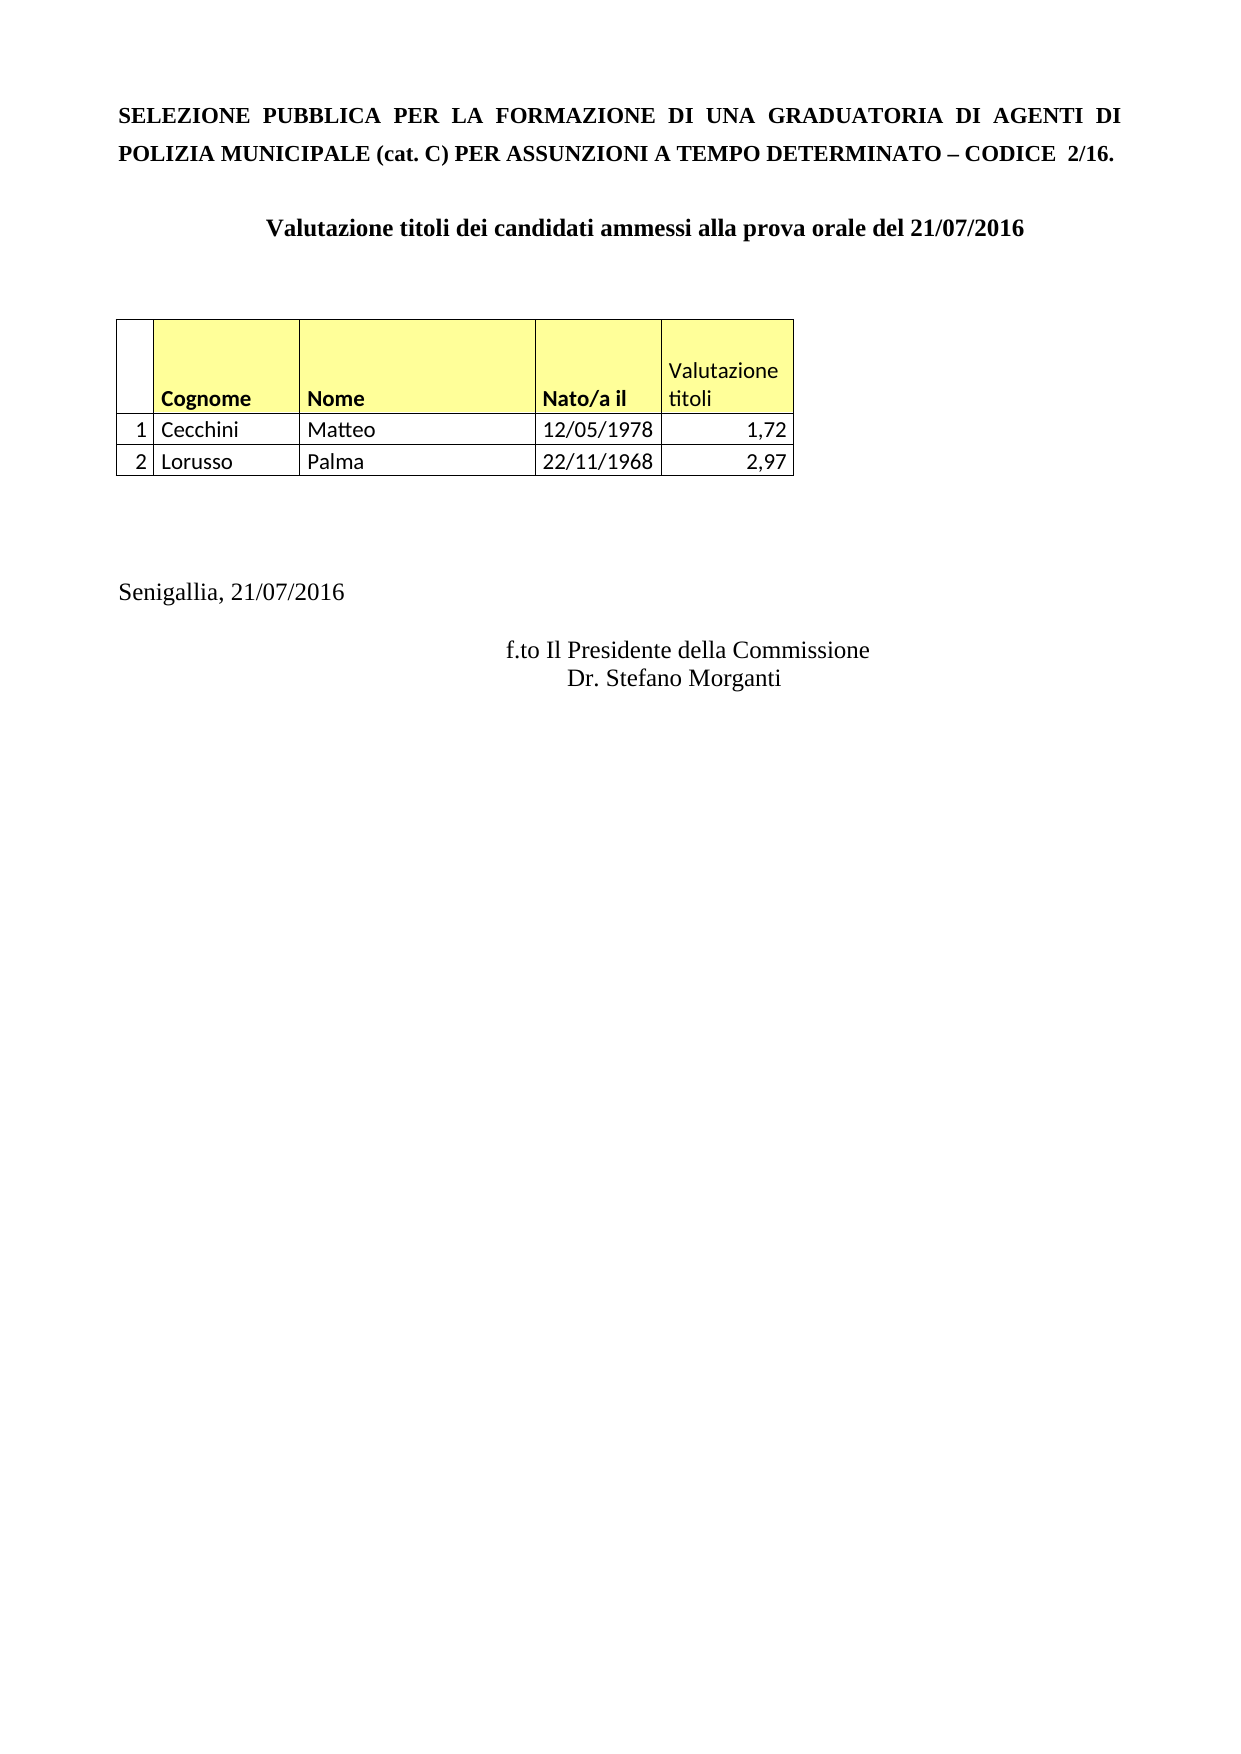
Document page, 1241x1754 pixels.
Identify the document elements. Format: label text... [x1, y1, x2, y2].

table_header [117, 320, 153, 412]
table_cell Cecchini [154, 414, 299, 444]
table_cell 1,72 [662, 414, 793, 444]
text Valutazione titoli dei candidati ammessi alla prova orale del 21/07/2016 [192, 206, 1122, 244]
table_cell 22/11/1968 [536, 445, 661, 475]
table_cell Palma [300, 445, 535, 475]
text f.to Il Presidente della Commissione [118, 635, 1122, 663]
text Senigallia, 21/07/2016 [118, 577, 1122, 606]
table_cell 2 [117, 445, 153, 475]
text Dr. Stefano Morganti [118, 663, 1122, 692]
table_cell 12/05/1978 [536, 414, 661, 444]
table_cell 2,97 [662, 445, 793, 475]
table_header Nome [300, 320, 535, 412]
table_header Cognome [154, 320, 299, 412]
table_cell Matteo [300, 414, 535, 444]
table_cell Lorusso [154, 445, 299, 475]
table_header Valutazione titoli [662, 320, 793, 412]
table_header Nato/a il [536, 320, 661, 412]
text SELEZIONE PUBBLICA PER LA FORMAZIONE DI UNA GRADUATORIA DI AGENTI DI POLIZIA MUNICIPALE (cat. C) PER ASSUNZIONI A TEMPO DETERMINATO – CODICE 2/16. [118, 94, 1122, 169]
table_cell 1 [117, 414, 153, 444]
